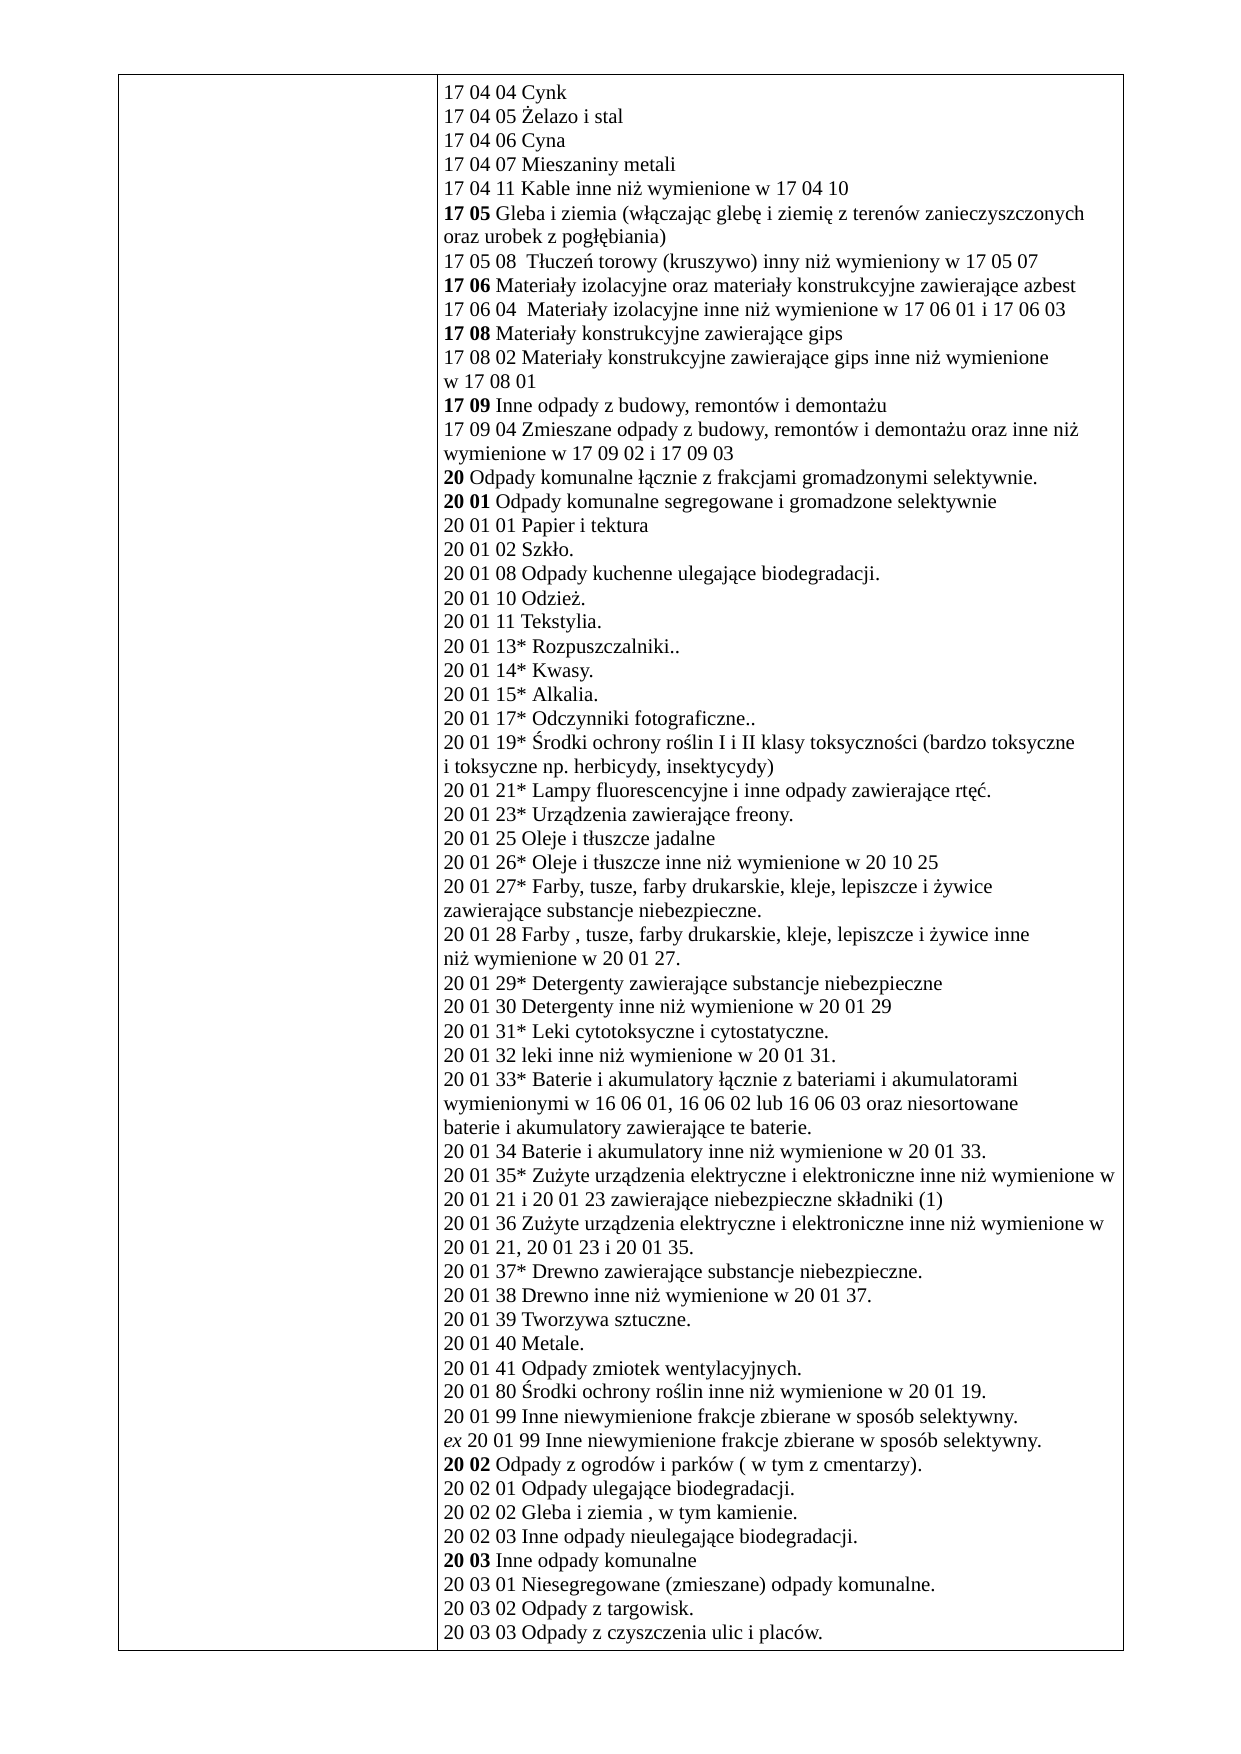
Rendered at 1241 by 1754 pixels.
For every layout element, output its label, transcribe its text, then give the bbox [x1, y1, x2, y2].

table_cell [119, 75, 437, 1650]
table_cell 17 04 04 Cynk 17 04 05 Żelazo i stal 17 04 06 Cyna 17 04 07 Mieszaniny metali 17 04 11 Kable inne niż wymienione w 17 04 10 17 05 Gleba i ziemia (włączając glebę i ziemię z terenów zanieczyszczonych oraz urobek z pogłębiania) 17 05 08 Tłuczeń torowy (kruszywo) inny niż wymieniony w 17 05 07 17 06 Materiały izolacyjne oraz materiały konstrukcyjne zawierające azbest 17 06 04 Materiały izolacyjne inne niż wymienione w 17 06 01 i 17 06 03 17 08 Materiały konstrukcyjne zawierające gips 17 08 02 Materiały konstrukcyjne zawierające gips inne niż wymienione w 17 08 01 17 09 Inne odpady z budowy, remontów i demontażu 17 09 04 Zmieszane odpady z budowy, remontów i demontażu oraz inne niż wymienione w 17 09 02 i 17 09 03 20 Odpady komunalne łącznie z frakcjami gromadzonymi selektywnie. 20 01 Odpady komunalne segregowane i gromadzone selektywnie 20 01 01 Papier i tektura 20 01 02 Szkło. 20 01 08 Odpady kuchenne ulegające biodegradacji. 20 01 10 Odzież. 20 01 11 Tekstylia. 20 01 13* Rozpuszczalniki.. 20 01 14* Kwasy. 20 01 15* Alkalia. 20 01 17* Odczynniki fotograficzne.. 20 01 19* Środki ochrony roślin I i II klasy toksyczności (bardzo toksyczne i toksyczne np. herbicydy, insektycydy) 20 01 21* Lampy fluorescencyjne i inne odpady zawierające rtęć. 20 01 23* Urządzenia zawierające freony. 20 01 25 Oleje i tłuszcze jadalne 20 01 26* Oleje i tłuszcze inne niż wymienione w 20 10 25 20 01 27* Farby, tusze, farby drukarskie, kleje, lepiszcze i żywice zawierające substancje niebezpieczne. 20 01 28 Farby , tusze, farby drukarskie, kleje, lepiszcze i żywice inne niż wymienione w 20 01 27. 20 01 29* Detergenty zawierające substancje niebezpieczne 20 01 30 Detergenty inne niż wymienione w 20 01 29 20 01 31* Leki cytotoksyczne i cytostatyczne. 20 01 32 leki inne niż wymienione w 20 01 31. 20 01 33* Baterie i akumulatory łącznie z bateriami i akumulatorami wymienionymi w 16 06 01, 16 06 02 lub 16 06 03 oraz niesortowane baterie i akumulatory zawierające te baterie. 20 01 34 Baterie i akumulatory inne niż wymienione w 20 01 33. 20 01 35* Zużyte urządzenia elektryczne i elektroniczne inne niż wymienione w 20 01 21 i 20 01 23 zawierające niebezpieczne składniki (1) 20 01 36 Zużyte urządzenia elektryczne i elektroniczne inne niż wymienione w 20 01 21, 20 01 23 i 20 01 35. 20 01 37* Drewno zawierające substancje niebezpieczne. 20 01 38 Drewno inne niż wymienione w 20 01 37. 20 01 39 Tworzywa sztuczne. 20 01 40 Metale. 20 01 41 Odpady zmiotek wentylacyjnych. 20 01 80 Środki ochrony roślin inne niż wymienione w 20 01 19. 20 01 99 Inne niewymienione frakcje zbierane w sposób selektywny. ex 20 01 99 Inne niewymienione frakcje zbierane w sposób selektywny. 20 02 Odpady z ogrodów i parków ( w tym z cmentarzy). 20 02 01 Odpady ulegające biodegradacji. 20 02 02 Gleba i ziemia , w tym kamienie. 20 02 03 Inne odpady nieulegające biodegradacji. 20 03 Inne odpady komunalne 20 03 01 Niesegregowane (zmieszane) odpady komunalne. 20 03 02 Odpady z targowisk. 20 03 03 Odpady z czyszczenia ulic i placów. [438, 75, 1123, 1650]
